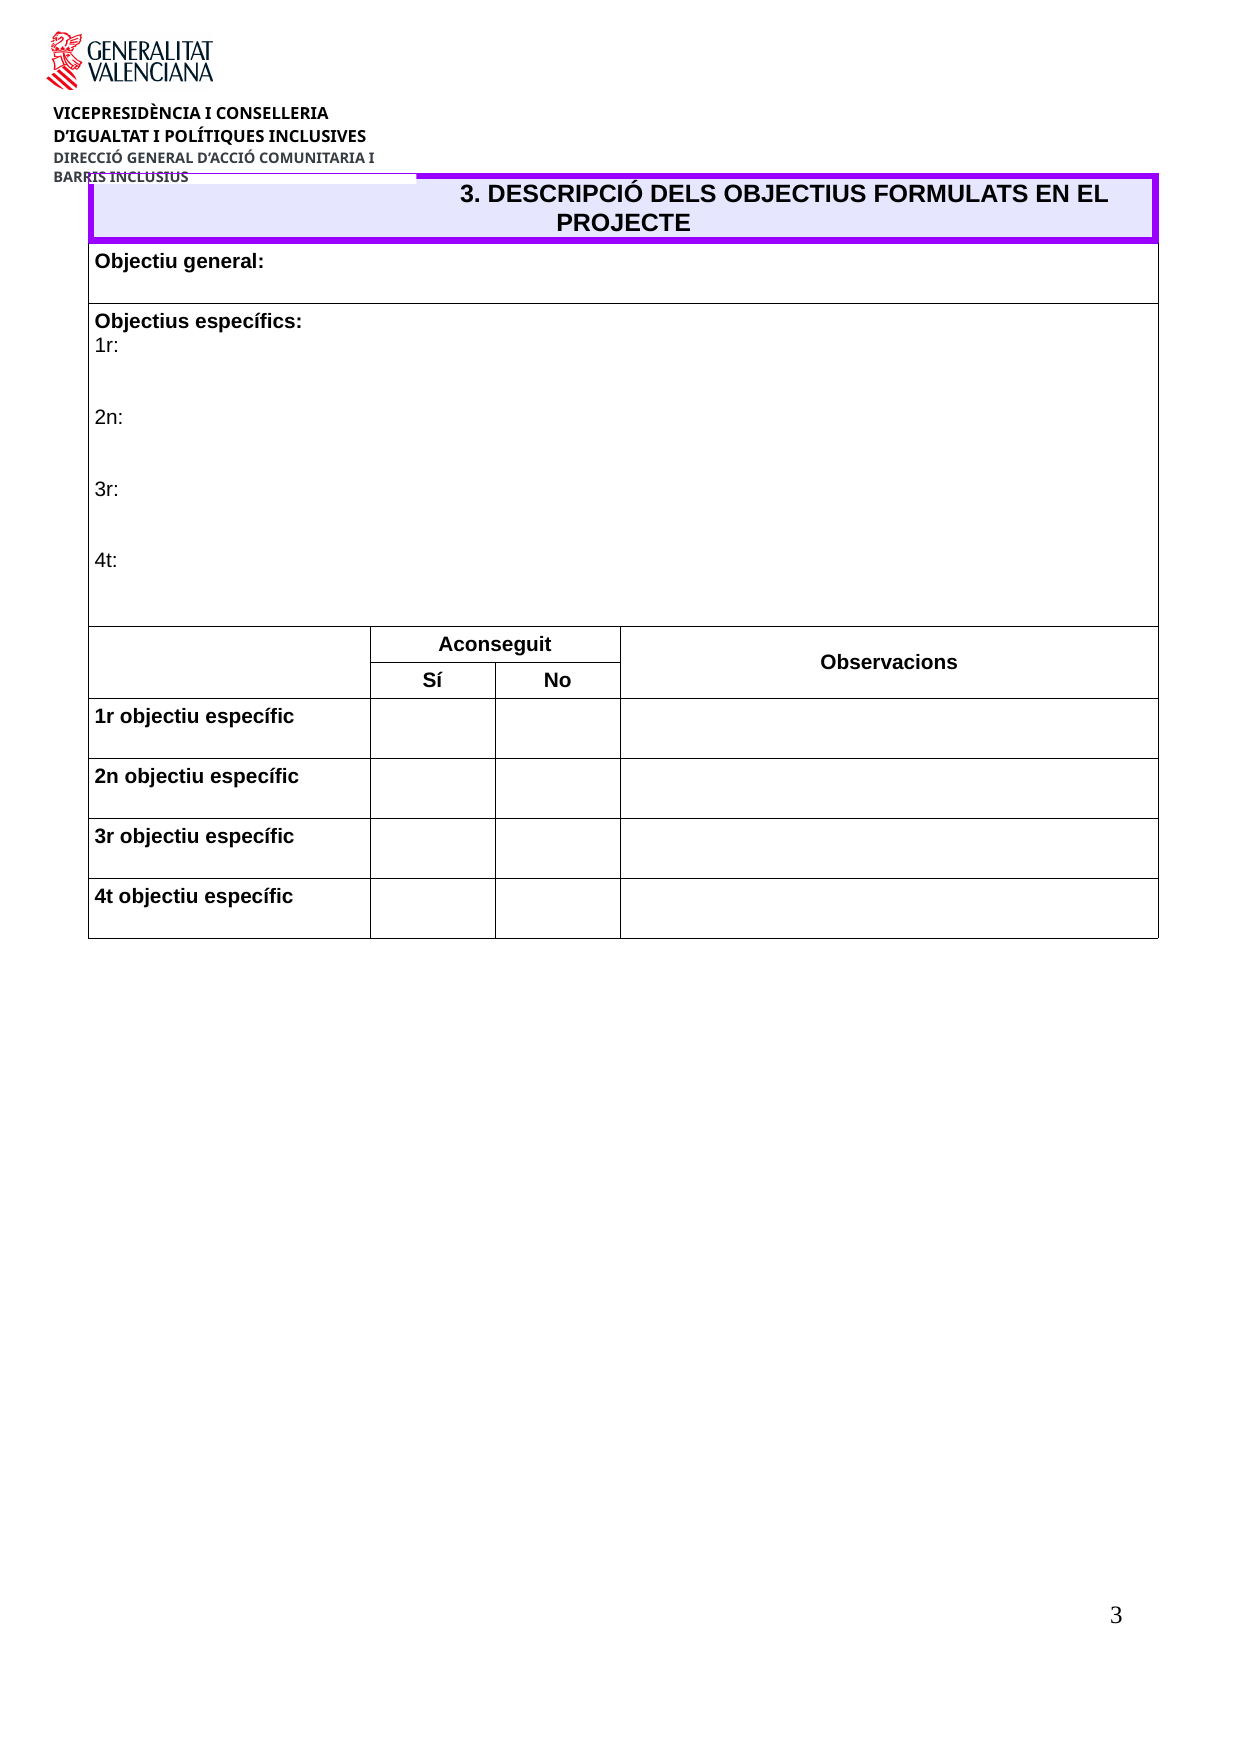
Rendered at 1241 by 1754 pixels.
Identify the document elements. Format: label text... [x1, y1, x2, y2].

table_cell [496, 879, 620, 937]
table_cell 3r objectiu específic [89, 819, 370, 877]
table_cell [89, 627, 370, 698]
table_cell No [496, 663, 620, 698]
table_cell [621, 819, 1158, 877]
table_cell Observacions [621, 627, 1158, 698]
picture [46, 31, 213, 90]
table_cell 1r objectiu específic [89, 699, 370, 758]
table_cell 2n objectiu específic [89, 759, 370, 818]
table_cell [496, 699, 620, 758]
table_cell Sí [371, 663, 495, 698]
table_cell Aconseguit [371, 627, 620, 662]
table_header 3. DESCRIPCIÓ DELS OBJECTIUS FORMULATS EN EL PROJECTE [89, 174, 1158, 243]
table_cell [371, 759, 495, 818]
table_cell 4t objectiu específic [89, 879, 370, 937]
table_cell [496, 819, 620, 877]
table_cell [371, 879, 495, 937]
table_cell [371, 819, 495, 877]
table_cell [621, 759, 1158, 818]
table_cell [621, 879, 1158, 937]
table_cell [496, 759, 620, 818]
table_cell [371, 699, 495, 758]
table_cell [621, 699, 1158, 758]
table_cell Objectius específics: 1r: 2n: 3r: 4t: [89, 304, 1158, 626]
table_cell Objectiu general: [89, 244, 1158, 302]
